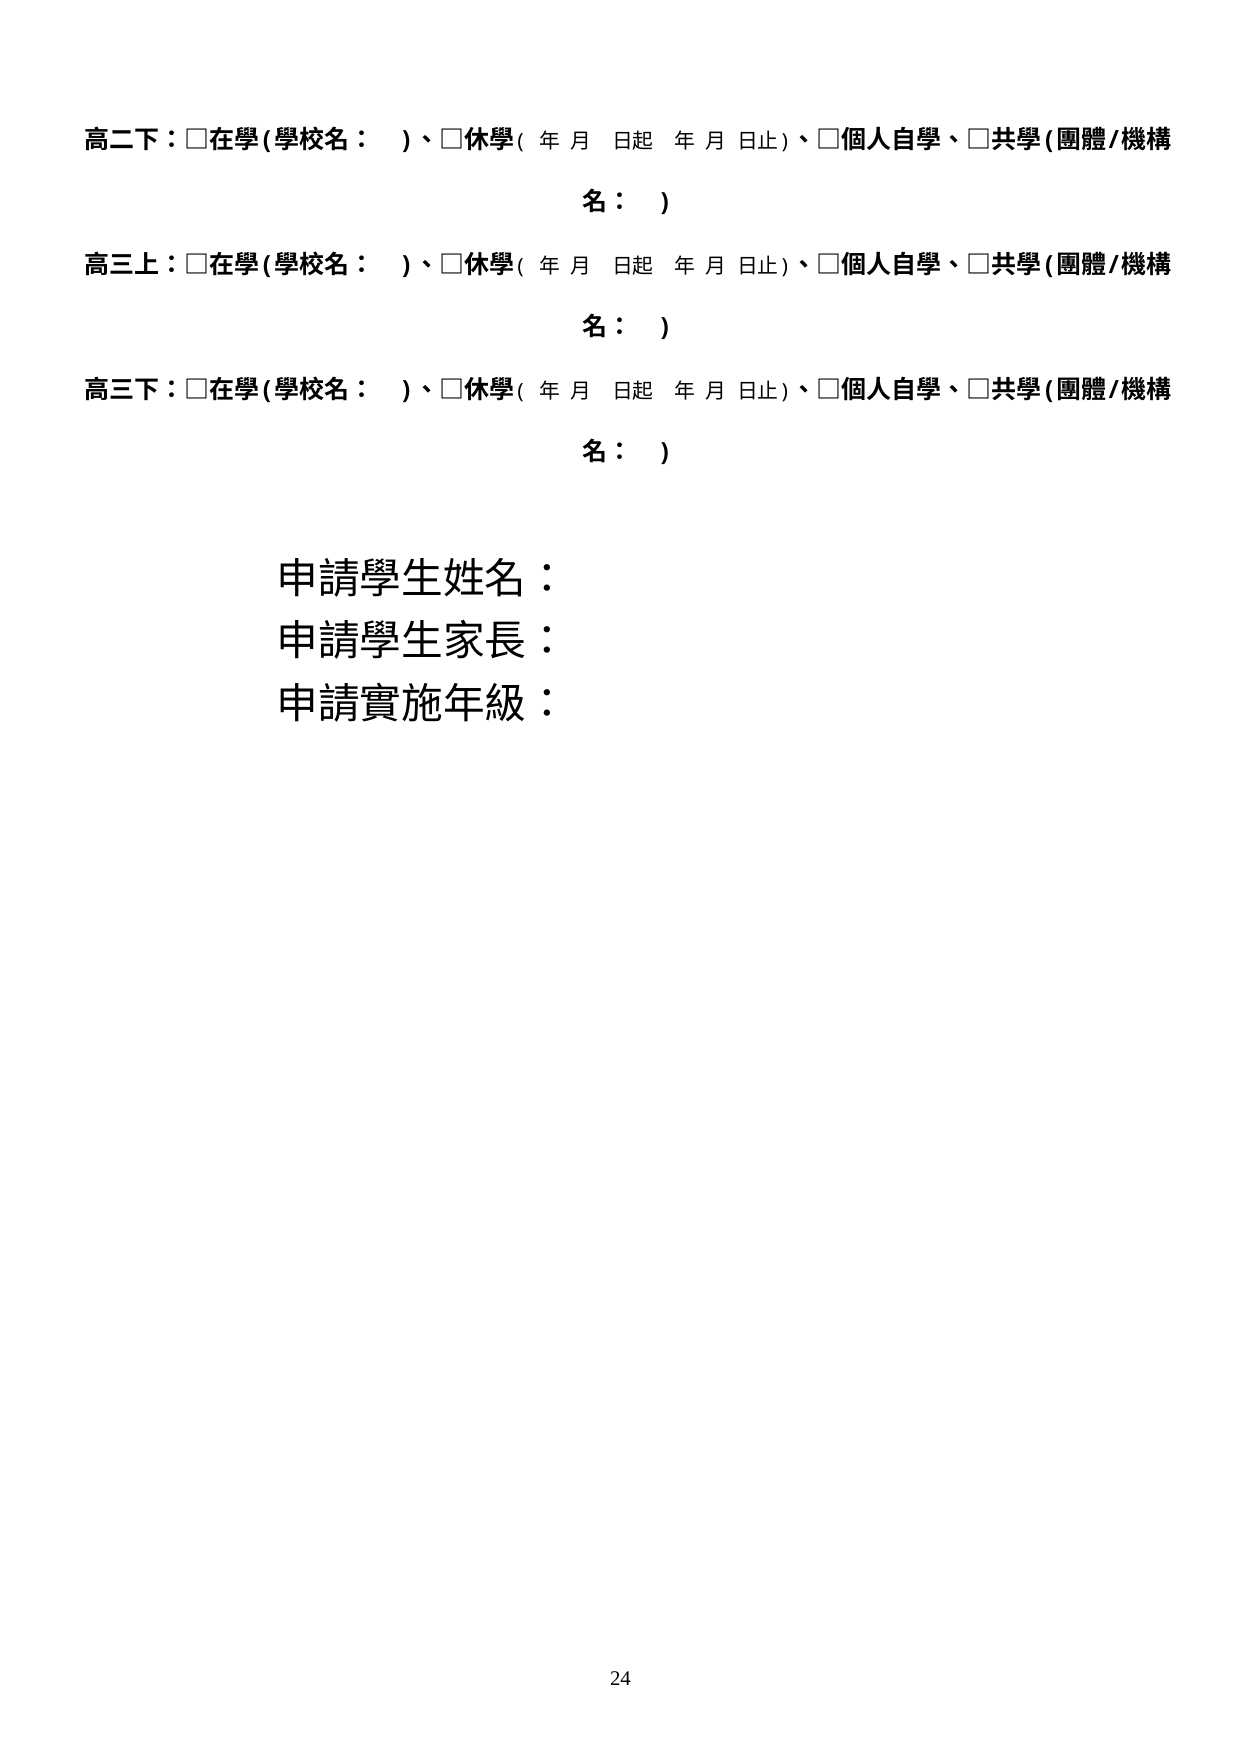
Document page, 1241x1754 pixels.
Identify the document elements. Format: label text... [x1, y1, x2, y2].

text 申請學生姓名： [276, 533, 1152, 596]
text 高三上：□在學(學校名： )、□休學( 年 月 日起 年 月 日止)、□個人自學、□共學(團體/機構名： ) [74, 221, 1181, 346]
text 申請實施年級： [276, 658, 1152, 721]
text 高三下：□在學(學校名： )、□休學( 年 月 日起 年 月 日止)、□個人自學、□共學(團體/機構名： ) [74, 346, 1181, 471]
text 高二下：□在學(學校名： )、□休學( 年 月 日起 年 月 日止)、□個人自學、□共學(團體/機構名： ) [74, 96, 1181, 221]
text 申請學生家長： [276, 596, 1152, 658]
